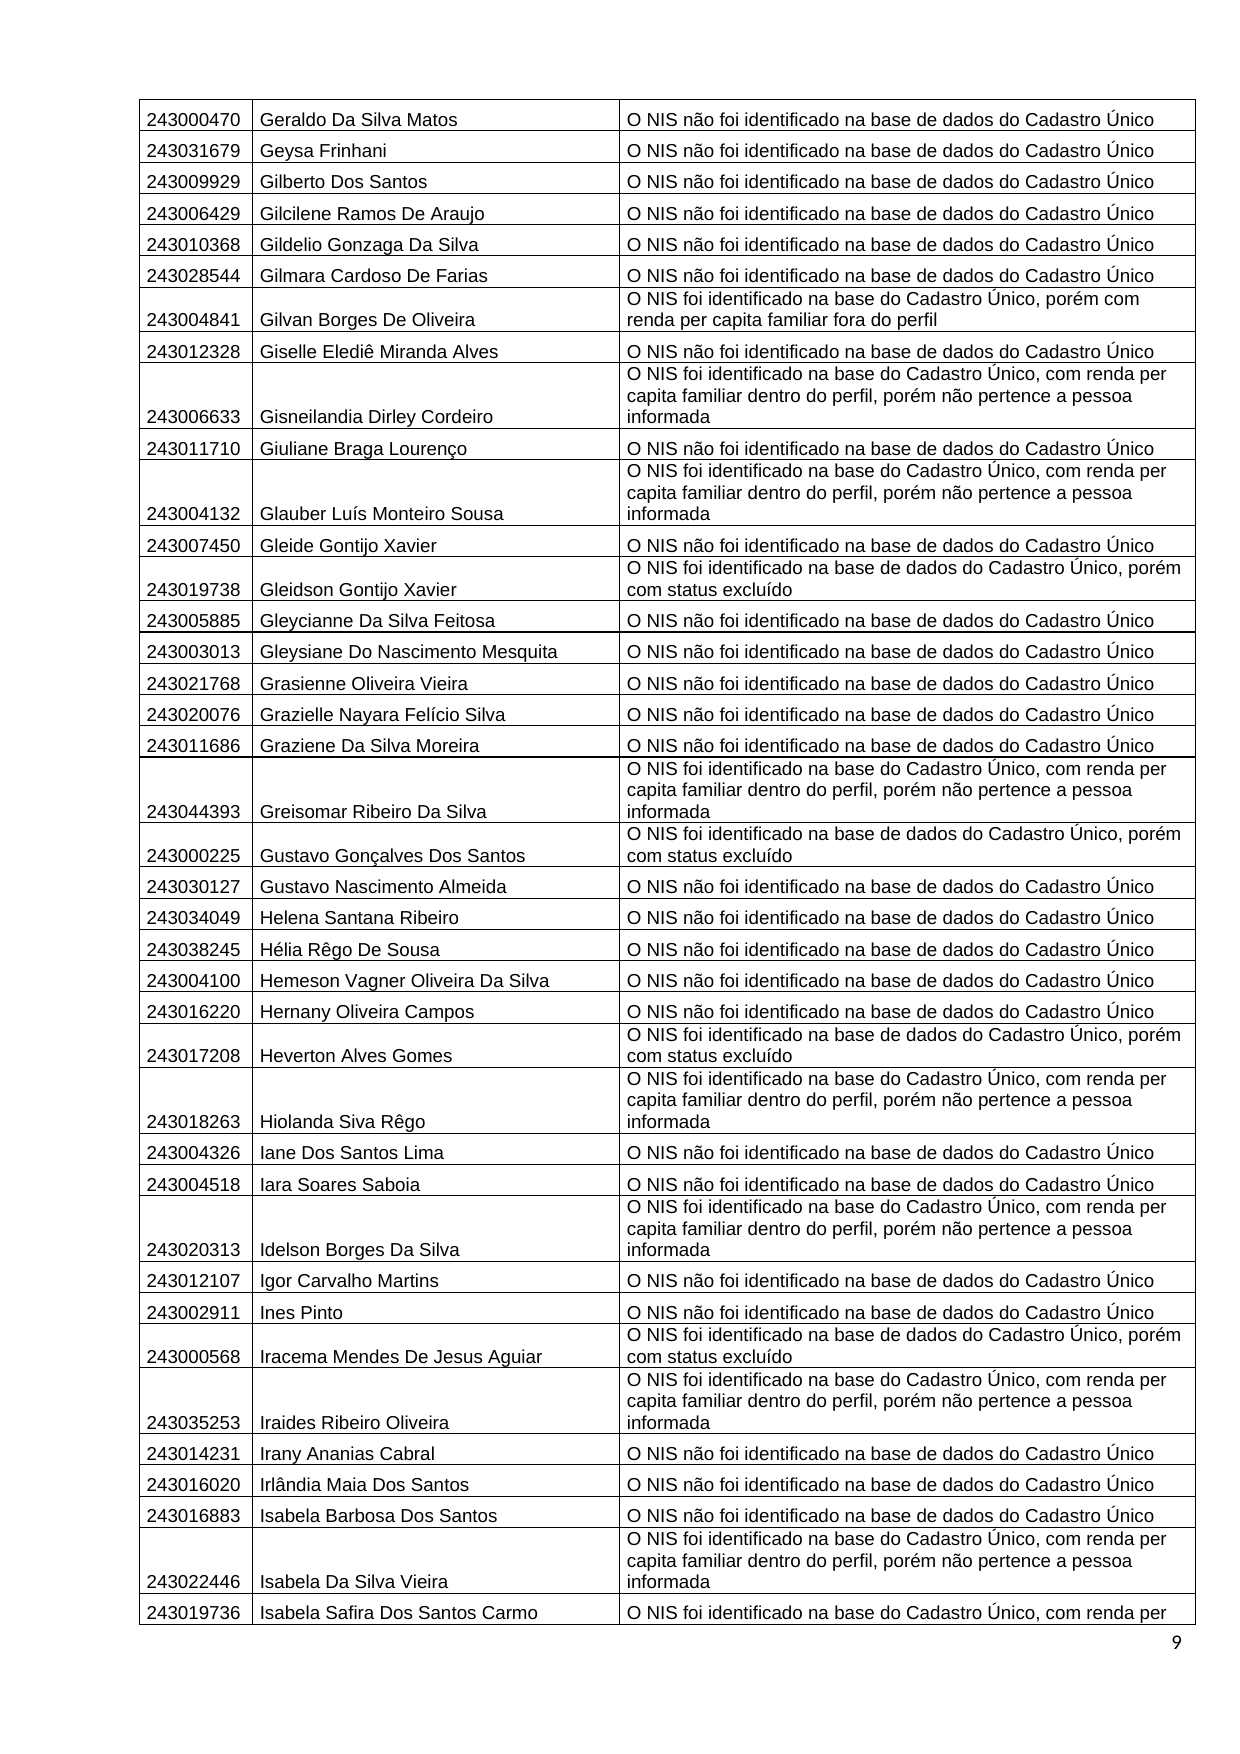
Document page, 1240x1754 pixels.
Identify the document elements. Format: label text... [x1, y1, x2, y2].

table_cell Isabela Barbosa Dos Santos [253, 1497, 619, 1527]
table_cell Gustavo Nascimento Almeida [253, 867, 619, 897]
table_cell O NIS foi identificado na base do Cadastro Único, com renda per capita familiar dentro do perfil, porém não pertence a pessoa informada [620, 1196, 1195, 1261]
table_cell O NIS foi identificado na base de dados do Cadastro Único, porém com status excluído [620, 1024, 1195, 1067]
table_cell 243022446 [140, 1528, 252, 1592]
table_cell Gilberto Dos Santos [253, 163, 619, 193]
table_cell Glauber Luís Monteiro Sousa [253, 460, 619, 525]
table_cell O NIS não foi identificado na base de dados do Cadastro Único [620, 899, 1195, 929]
table_cell Irlândia Maia Dos Santos [253, 1465, 619, 1496]
table_cell Iraides Ribeiro Oliveira [253, 1368, 619, 1433]
table_cell O NIS não foi identificado na base de dados do Cadastro Único [620, 633, 1195, 663]
table_cell 243011686 [140, 726, 252, 756]
table_cell 243009929 [140, 163, 252, 193]
table_cell Gleide Gontijo Xavier [253, 526, 619, 556]
table_cell Gleysiane Do Nascimento Mesquita [253, 633, 619, 663]
table_cell O NIS não foi identificado na base de dados do Cadastro Único [620, 1293, 1195, 1323]
table_cell Gilmara Cardoso De Farias [253, 256, 619, 287]
table_cell 243020313 [140, 1196, 252, 1261]
table_cell O NIS não foi identificado na base de dados do Cadastro Único [620, 1434, 1195, 1464]
table_cell Igor Carvalho Martins [253, 1262, 619, 1292]
table_cell 243014231 [140, 1434, 252, 1464]
table_cell O NIS foi identificado na base do Cadastro Único, com renda per capita familiar dentro do perfil, porém não pertence a pessoa informada [620, 1528, 1195, 1592]
table_cell 243031679 [140, 131, 252, 162]
table_cell 243000470 [140, 100, 252, 130]
table_cell 243011710 [140, 429, 252, 459]
table_cell O NIS não foi identificado na base de dados do Cadastro Único [620, 961, 1195, 991]
table_cell O NIS foi identificado na base do Cadastro Único, com renda per capita familiar dentro do perfil, porém não pertence a pessoa informada [620, 460, 1195, 525]
table_cell 243004518 [140, 1165, 252, 1195]
table_cell Grasienne Oliveira Vieira [253, 664, 619, 694]
table_cell 243019736 [140, 1594, 252, 1624]
table_cell 243034049 [140, 899, 252, 929]
table_cell O NIS não foi identificado na base de dados do Cadastro Único [620, 930, 1195, 960]
table_cell O NIS não foi identificado na base de dados do Cadastro Único [620, 332, 1195, 362]
table_cell Irany Ananias Cabral [253, 1434, 619, 1464]
table_cell Geysa Frinhani [253, 131, 619, 162]
table_cell O NIS foi identificado na base do Cadastro Único, com renda per capita familiar dentro do perfil, porém não pertence a pessoa informada [620, 1368, 1195, 1433]
table_cell O NIS não foi identificado na base de dados do Cadastro Único [620, 1262, 1195, 1292]
table_cell O NIS foi identificado na base do Cadastro Único, porém com renda per capita familiar fora do perfil [620, 288, 1195, 331]
table_cell 243030127 [140, 867, 252, 897]
table_cell 243021768 [140, 664, 252, 694]
table_cell O NIS não foi identificado na base de dados do Cadastro Único [620, 256, 1195, 287]
table_cell O NIS foi identificado na base do Cadastro Único, com renda per [620, 1594, 1195, 1624]
table_cell Heverton Alves Gomes [253, 1024, 619, 1067]
table_cell 243028544 [140, 256, 252, 287]
table_cell Isabela Safira Dos Santos Carmo [253, 1594, 619, 1624]
table_cell Iara Soares Saboia [253, 1165, 619, 1195]
table_cell 243004326 [140, 1134, 252, 1164]
table_cell Giselle Elediê Miranda Alves [253, 332, 619, 362]
table_cell O NIS não foi identificado na base de dados do Cadastro Único [620, 601, 1195, 631]
table_cell O NIS foi identificado na base do Cadastro Único, com renda per capita familiar dentro do perfil, porém não pertence a pessoa informada [620, 758, 1195, 822]
table_cell O NIS não foi identificado na base de dados do Cadastro Único [620, 664, 1195, 694]
table_cell 243017208 [140, 1024, 252, 1067]
table_cell 243016020 [140, 1465, 252, 1496]
table_cell Gleycianne Da Silva Feitosa [253, 601, 619, 631]
table_cell 243004132 [140, 460, 252, 525]
table_cell 243020076 [140, 695, 252, 725]
table_cell 243004100 [140, 961, 252, 991]
table_cell Iracema Mendes De Jesus Aguiar [253, 1324, 619, 1367]
table_cell O NIS foi identificado na base de dados do Cadastro Único, porém com status excluído [620, 823, 1195, 866]
table_cell O NIS foi identificado na base de dados do Cadastro Único, porém com status excluído [620, 557, 1195, 600]
table_cell Giuliane Braga Lourenço [253, 429, 619, 459]
table_cell 243006429 [140, 194, 252, 224]
table_cell 243012328 [140, 332, 252, 362]
table_cell Geraldo Da Silva Matos [253, 100, 619, 130]
table_cell O NIS não foi identificado na base de dados do Cadastro Único [620, 992, 1195, 1022]
table_cell Ines Pinto [253, 1293, 619, 1323]
table_cell O NIS não foi identificado na base de dados do Cadastro Único [620, 194, 1195, 224]
table_cell Idelson Borges Da Silva [253, 1196, 619, 1261]
table_cell 243007450 [140, 526, 252, 556]
table_cell O NIS não foi identificado na base de dados do Cadastro Único [620, 526, 1195, 556]
table_cell Grazielle Nayara Felício Silva [253, 695, 619, 725]
table_cell Iane Dos Santos Lima [253, 1134, 619, 1164]
table_cell Gisneilandia Dirley Cordeiro [253, 363, 619, 428]
table_cell Gildelio Gonzaga Da Silva [253, 225, 619, 255]
table_cell O NIS não foi identificado na base de dados do Cadastro Único [620, 429, 1195, 459]
table_cell Greisomar Ribeiro Da Silva [253, 758, 619, 822]
table_cell 243012107 [140, 1262, 252, 1292]
table_cell 243000568 [140, 1324, 252, 1367]
table_cell Graziene Da Silva Moreira [253, 726, 619, 756]
table_cell 243044393 [140, 758, 252, 822]
table_cell Isabela Da Silva Vieira [253, 1528, 619, 1592]
table_cell O NIS não foi identificado na base de dados do Cadastro Único [620, 225, 1195, 255]
table_cell O NIS não foi identificado na base de dados do Cadastro Único [620, 726, 1195, 756]
table_cell O NIS não foi identificado na base de dados do Cadastro Único [620, 695, 1195, 725]
table_cell O NIS não foi identificado na base de dados do Cadastro Único [620, 1134, 1195, 1164]
table_cell O NIS não foi identificado na base de dados do Cadastro Único [620, 100, 1195, 130]
table_cell O NIS não foi identificado na base de dados do Cadastro Único [620, 131, 1195, 162]
table_cell Hernany Oliveira Campos [253, 992, 619, 1022]
table_cell 243006633 [140, 363, 252, 428]
table_cell Gilcilene Ramos De Araujo [253, 194, 619, 224]
table_cell 243005885 [140, 601, 252, 631]
table_cell 243016220 [140, 992, 252, 1022]
table_cell 243002911 [140, 1293, 252, 1323]
table_cell 243016883 [140, 1497, 252, 1527]
table_cell 243004841 [140, 288, 252, 331]
table_cell 243019738 [140, 557, 252, 600]
table_cell O NIS não foi identificado na base de dados do Cadastro Único [620, 1165, 1195, 1195]
table_cell 243018263 [140, 1068, 252, 1132]
table_cell 243010368 [140, 225, 252, 255]
table_cell O NIS não foi identificado na base de dados do Cadastro Único [620, 867, 1195, 897]
table_cell 243038245 [140, 930, 252, 960]
table_cell 243003013 [140, 633, 252, 663]
table_cell O NIS foi identificado na base do Cadastro Único, com renda per capita familiar dentro do perfil, porém não pertence a pessoa informada [620, 1068, 1195, 1132]
table_cell O NIS não foi identificado na base de dados do Cadastro Único [620, 163, 1195, 193]
table_cell O NIS não foi identificado na base de dados do Cadastro Único [620, 1465, 1195, 1496]
table_cell 243000225 [140, 823, 252, 866]
table_cell Hiolanda Siva Rêgo [253, 1068, 619, 1132]
table_cell O NIS foi identificado na base de dados do Cadastro Único, porém com status excluído [620, 1324, 1195, 1367]
table_cell 243035253 [140, 1368, 252, 1433]
table_cell O NIS foi identificado na base do Cadastro Único, com renda per capita familiar dentro do perfil, porém não pertence a pessoa informada [620, 363, 1195, 428]
table_cell Gilvan Borges De Oliveira [253, 288, 619, 331]
table_cell Helena Santana Ribeiro [253, 899, 619, 929]
table_cell Gustavo Gonçalves Dos Santos [253, 823, 619, 866]
table_cell Hemeson Vagner Oliveira Da Silva [253, 961, 619, 991]
table_cell O NIS não foi identificado na base de dados do Cadastro Único [620, 1497, 1195, 1527]
table_cell Hélia Rêgo De Sousa [253, 930, 619, 960]
table_cell Gleidson Gontijo Xavier [253, 557, 619, 600]
